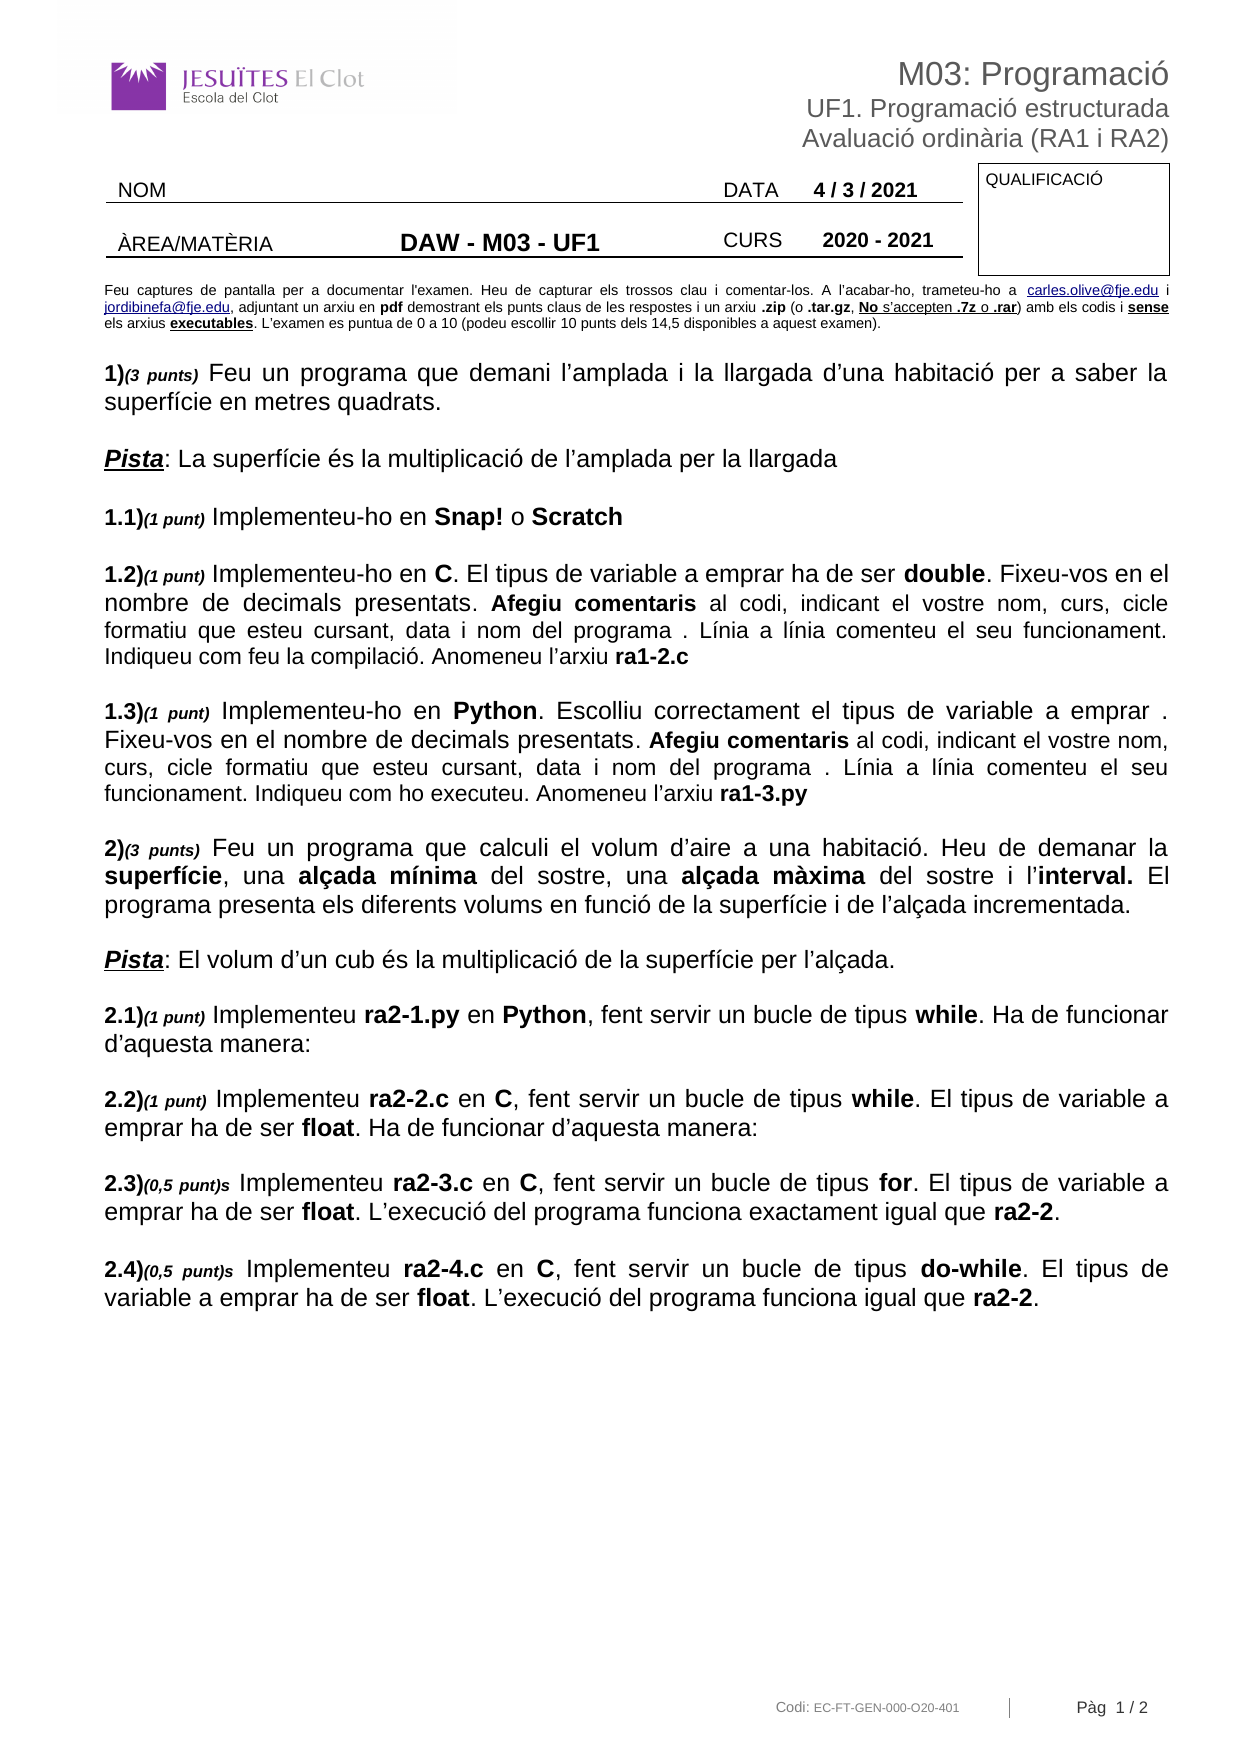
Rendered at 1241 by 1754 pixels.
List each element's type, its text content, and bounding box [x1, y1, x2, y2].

text 1)(3 punts) Feu un programa que demani l’amplada i la llargada d’una habitació per a saber la superfície en metres quadrats. [104, 358, 1169, 416]
text Feu captures de pantalla per a documentar l'examen. Heu de capturar els trossos clau i comentar-los. A l’acabar-ho, trameteu-ho a carles.olive@fje.edu i jordibinefa@fje.edu, adjuntant un arxiu en pdf demostrant els punts claus de les respostes i un arxiu .zip (o .tar.gz, No s’accepten .7z o .rar) amb els codis i sense els arxius executables. L’examen es puntua de 0 a 10 (podeu escollir 10 punts dels 14,5 disponibles a aquest examen). [104, 281, 1169, 332]
text 2.1)(1 punt) Implementeu ra2-1.py en Python, fent servir un bucle de tipus while. Ha de funcionar d’aquesta manera: [104, 1000, 1169, 1058]
text 1.3)(1 punt) Implementeu-ho en Python. Escolliu correctament el tipus de variable a emprar . Fixeu-vos en el nombre de decimals presentats. Afegiu comentaris al codi, indicant el vostre nom, curs, cicle formatiu que esteu cursant, data i nom del programa . Línia a línia comenteu el seu funcionament. Indiqueu com ho executeu. Anomeneu l’arxiu ra1-3.py [104, 696, 1169, 806]
text Pista: El volum d’un cub és la multiplicació de la superfície per l’alçada. [104, 945, 1169, 974]
text 1.1)(1 punt) Implementeu-ho en Snap! o Scratch [104, 502, 1169, 531]
table_cell [979, 196, 1169, 275]
text Pista: La superfície és la multiplicació de l’amplada per la llargada [104, 444, 1169, 473]
text 2)(3 punts) Feu un programa que calculi el volum d’aire a una habitació. Heu de demanar la superfície, una alçada mínima del sostre, una alçada màxima del sostre i l’interval. El programa presenta els diferents volums en funció de la superfície i de l’alçada incrementada. [104, 832, 1169, 919]
table_header QUALIFICACIÓ [979, 164, 1169, 196]
text 2.3)(0,5 punt)s Implementeu ra2-3.c en C, fent servir un bucle de tipus for. El tipus de variable a emprar ha de ser float. L’execució del programa funciona exactament igual que ra2-2. [104, 1168, 1169, 1225]
picture [57, 0, 457, 114]
text 1.2)(1 punt) Implementeu-ho en C. El tipus de variable a emprar ha de ser double. Fixeu-vos en el nombre de decimals presentats. Afegiu comentaris al codi, indicant el vostre nom, curs, cicle formatiu que esteu cursant, data i nom del programa . Línia a línia comenteu el seu funcionament. Indiqueu com feu la compilació. Anomeneu l’arxiu ra1-2.c [104, 559, 1169, 669]
text 2.2)(1 punt) Implementeu ra2-2.c en C, fent servir un bucle de tipus while. El tipus de variable a emprar ha de ser float. Ha de funcionar d’aquesta manera: [104, 1084, 1169, 1142]
text 2.4)(0,5 punt)s Implementeu ra2-4.c en C, fent servir un bucle de tipus do-while. El tipus de variable a emprar ha de ser float. L’execució del programa funciona igual que ra2-2. [104, 1254, 1169, 1312]
